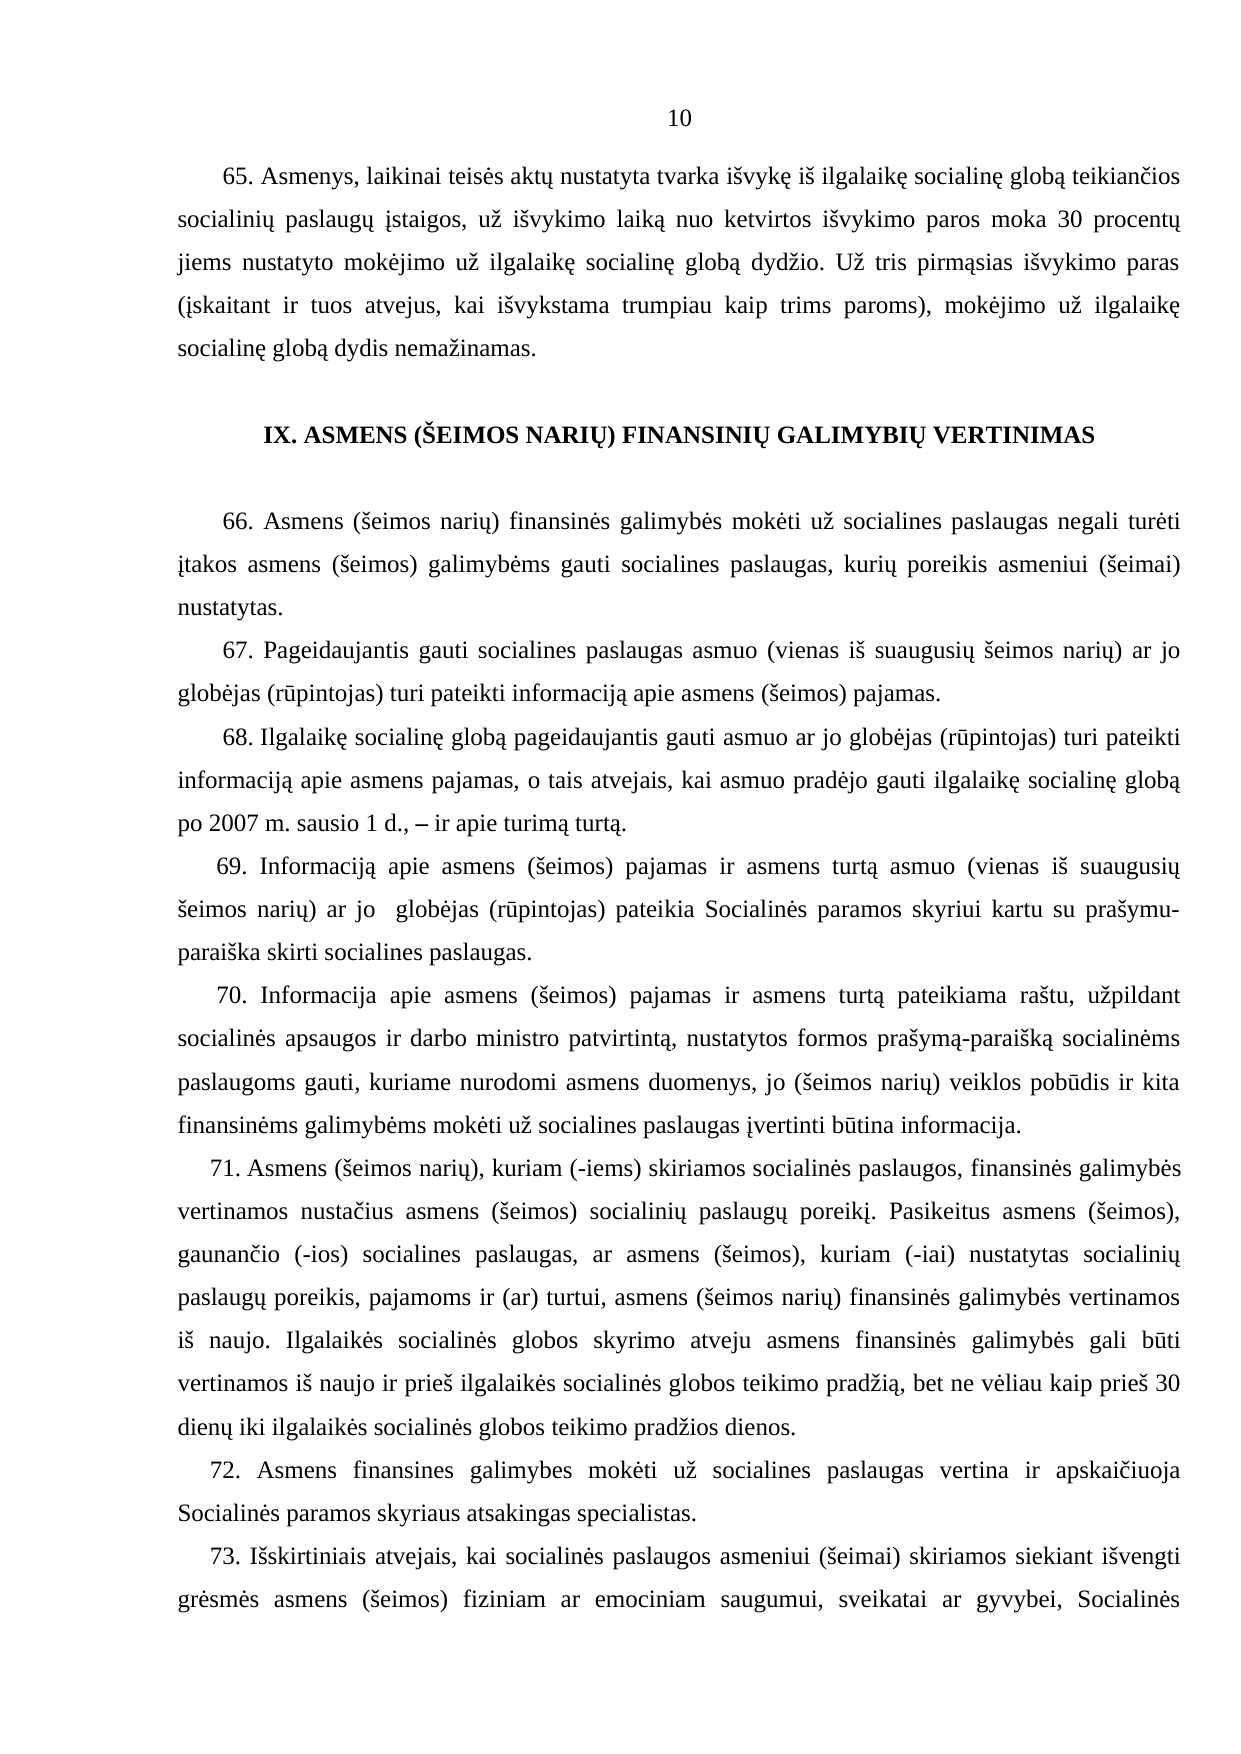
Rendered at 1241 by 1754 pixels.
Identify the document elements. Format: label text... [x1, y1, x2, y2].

text 66. Asmens (šeimos narių) finansinės galimybės mokėti už socialines paslaugas negali turėti įtakos asmens (šeimos) galimybėms gauti socialines paslaugas, kurių poreikis asmeniui (šeimai) nustatytas. [177, 506, 1181, 621]
text 65. Asmenys, laikinai teisės aktų nustatyta tvarka išvykę iš ilgalaikę socialinę globą teikiančios socialinių paslaugų įstaigos, už išvykimo laiką nuo ketvirtos išvykimo paros moka 30 procentų jiems nustatyto mokėjimo už ilgalaikę socialinę globą dydžio. Už tris pirmąsias išvykimo paras (įskaitant ir tuos atvejus, kai išvykstama trumpiau kaip trims paroms), mokėjimo už ilgalaikę socialinę globą dydis nemažinamas. [177, 161, 1181, 362]
text 67. Pageidaujantis gauti socialines paslaugas asmuo (vienas iš suaugusių šeimos narių) ar jo globėjas (rūpintojas) turi pateikti informaciją apie asmens (šeimos) pajamas. [177, 635, 1181, 707]
text 73. Išskirtiniais atvejais, kai socialinės paslaugos asmeniui (šeimai) skiriamos siekiant išvengti grėsmės asmens (šeimos) fiziniam ar emociniam saugumui, sveikatai ar gyvybei, Socialinės [177, 1541, 1181, 1613]
text 68. Ilgalaikę socialinę globą pageidaujantis gauti asmuo ar jo globėjas (rūpintojas) turi pateikti informaciją apie asmens pajamas, o tais atvejais, kai asmuo pradėjo gauti ilgalaikę socialinę globą po 2007 m. sausio 1 d., – ir apie turimą turtą. [177, 722, 1181, 837]
text 72. Asmens finansines galimybes mokėti už socialines paslaugas vertina ir apskaičiuoja Socialinės paramos skyriaus atsakingas specialistas. [177, 1455, 1181, 1527]
text 70. Informacija apie asmens (šeimos) pajamas ir asmens turtą pateikiama raštu, užpildant socialinės apsaugos ir darbo ministro patvirtintą, nustatytos formos prašymą-paraišką socialinėms paslaugoms gauti, kuriame nurodomi asmens duomenys, jo (šeimos narių) veiklos pobūdis ir kita finansinėms galimybėms mokėti už socialines paslaugas įvertinti būtina informacija. [177, 980, 1181, 1138]
text 69. Informaciją apie asmens (šeimos) pajamas ir asmens turtą asmuo (vienas iš suaugusių šeimos narių) ar jo globėjas (rūpintojas) pateikia Socialinės paramos skyriui kartu su prašymu-paraiška skirti socialines paslaugas. [177, 851, 1181, 966]
text 71. Asmens (šeimos narių), kuriam (-iems) skiriamos socialinės paslaugos, finansinės galimybės vertinamos nustačius asmens (šeimos) socialinių paslaugų poreikį. Pasikeitus asmens (šeimos), gaunančio (-ios) socialines paslaugas, ar asmens (šeimos), kuriam (-iai) nustatytas socialinių paslaugų poreikis, pajamoms ir (ar) turtui, asmens (šeimos narių) finansinės galimybės vertinamos iš naujo. Ilgalaikės socialinės globos skyrimo atveju asmens finansinės galimybės gali būti vertinamos iš naujo ir prieš ilgalaikės socialinės globos teikimo pradžią, bet ne vėliau kaip prieš 30 dienų iki ilgalaikės socialinės globos teikimo pradžios dienos. [177, 1153, 1181, 1440]
text IX. ASMENS (ŠEIMOS NARIŲ) FINANSINIŲ GALIMYBIŲ VERTINIMAS [177, 420, 1181, 448]
